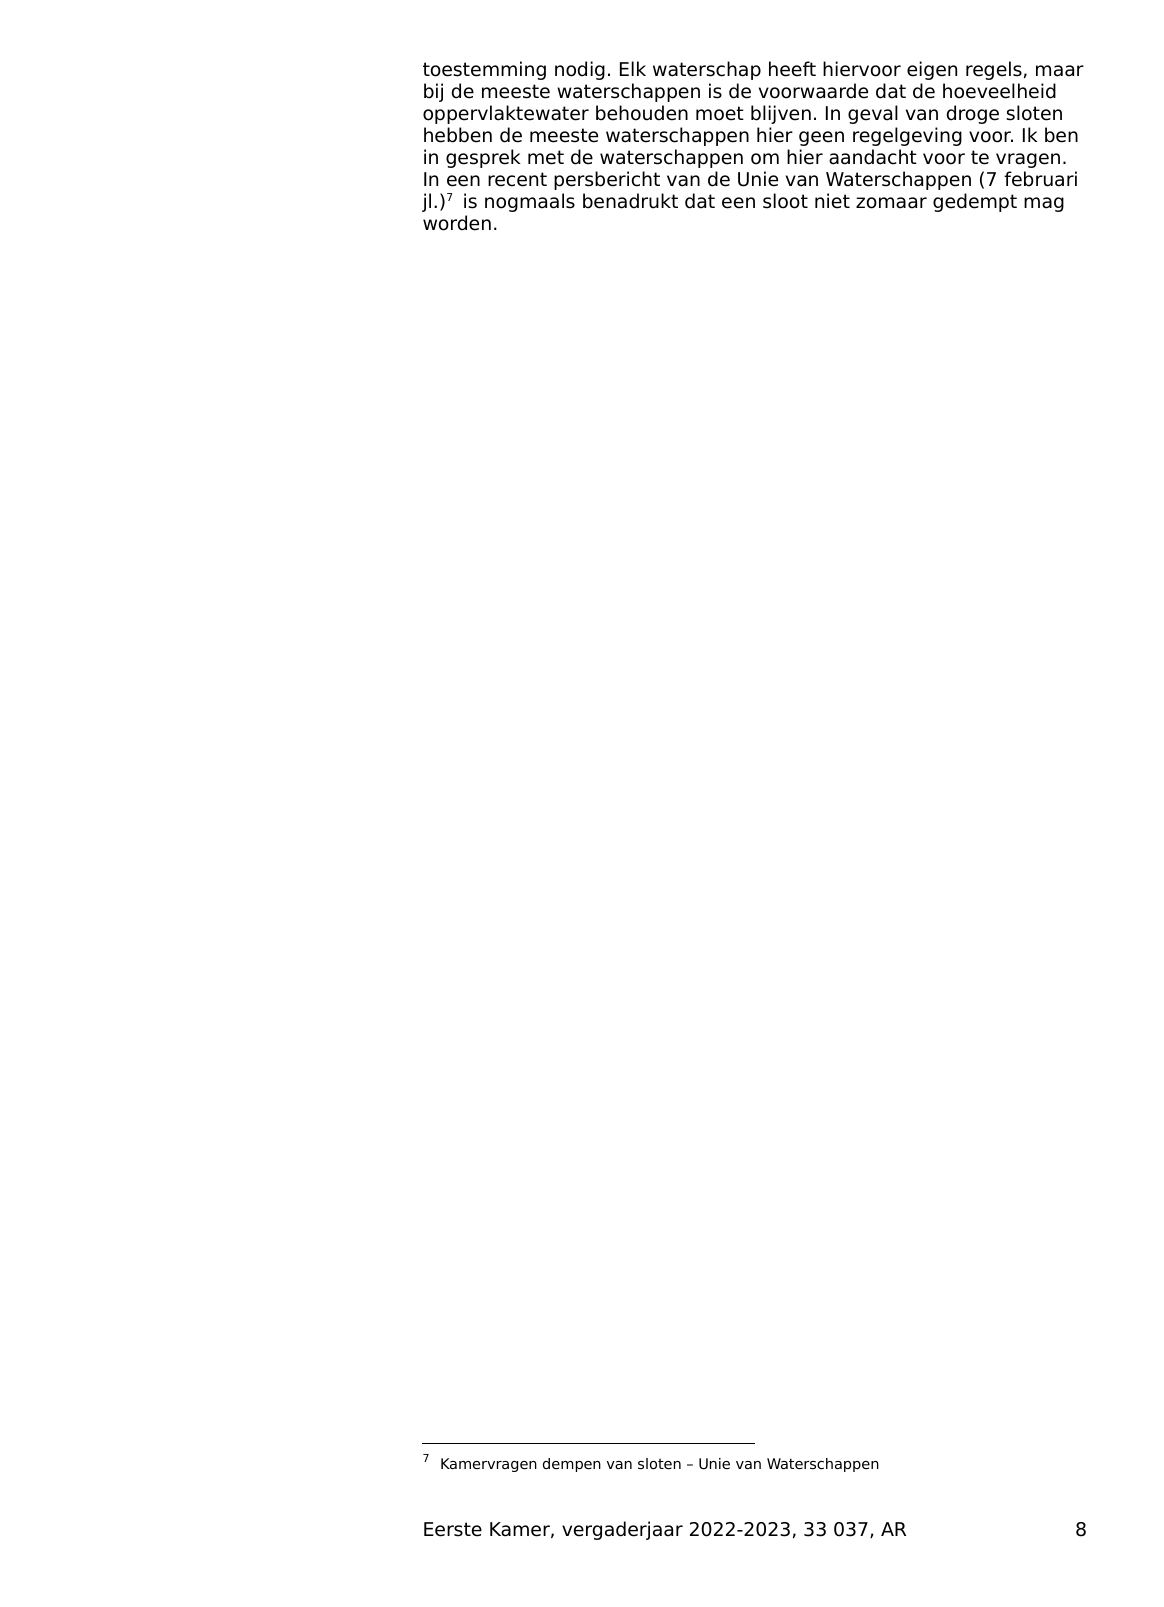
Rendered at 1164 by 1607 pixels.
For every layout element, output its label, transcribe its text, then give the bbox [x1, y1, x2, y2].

text Kamervragen dempen van sloten – Unie van Waterschappen [422, 1452, 1087, 1474]
text toestemming nodig. Elk waterschap heeft hiervoor eigen regels, maar bij de meeste waterschappen is de voorwaarde dat de hoeveelheid oppervlaktewater behouden moet blijven. In geval van droge sloten hebben de meeste waterschappen hier geen regelgeving voor. Ik ben in gesprek met de waterschappen om hier aandacht voor te vragen. In een recent persbericht van de Unie van Waterschappen (7 februari jl.) is nogmaals benadrukt dat een sloot niet zomaar gedempt mag worden. [422, 59, 1087, 235]
